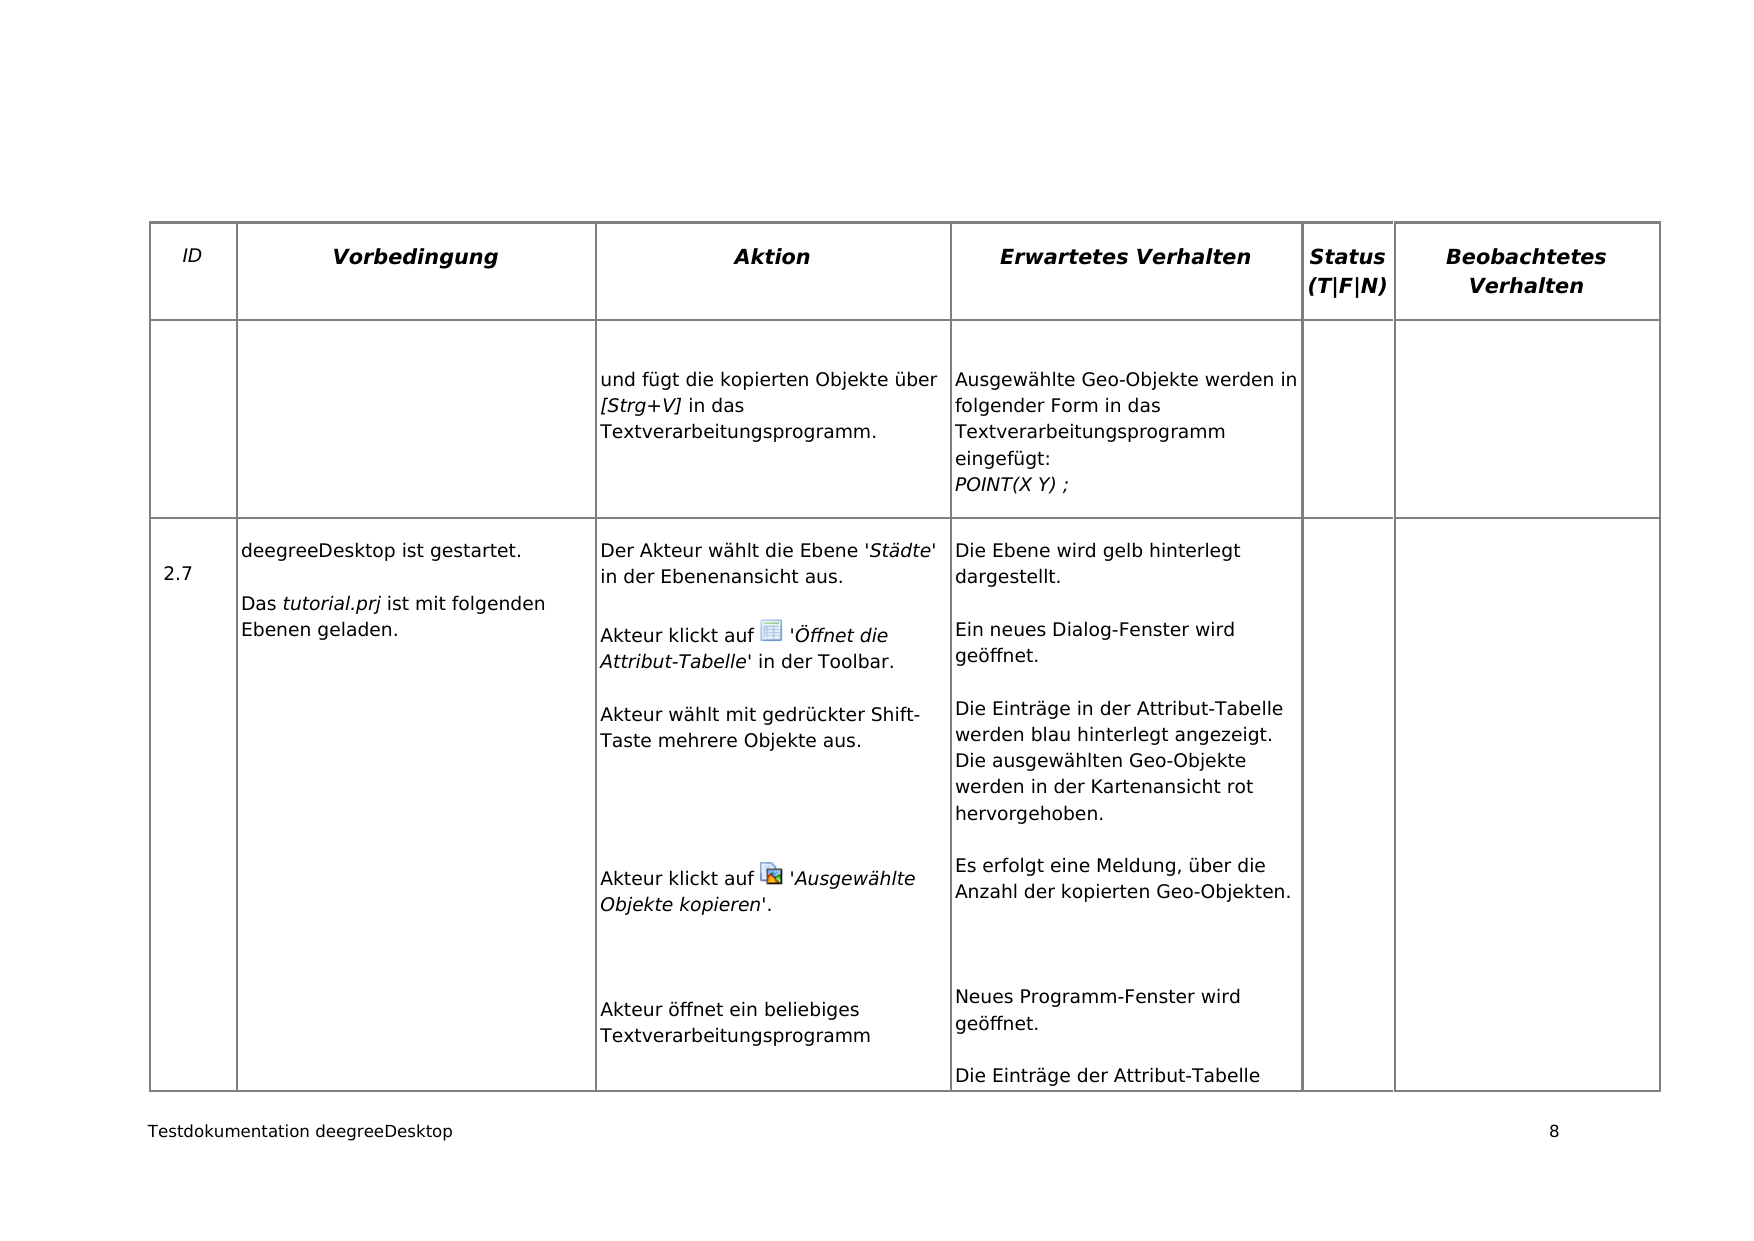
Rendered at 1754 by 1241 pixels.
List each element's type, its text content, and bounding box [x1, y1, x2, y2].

table_cell [238, 321, 595, 517]
table_cell und fügt die kopierten Objekte über [Strg+V] in das Textverarbeitungsprogramm. [597, 321, 950, 517]
table_cell Ausgewählte Geo-Objekte werden in folgender Form in das Textverarbeitungsprogramm eingefügt: POINT(X Y) ; [952, 321, 1301, 517]
picture [760, 619, 784, 643]
table_cell deegreeDesktop ist gestartet. Das tutorial.prj ist mit folgenden Ebenen geladen. [238, 519, 595, 1090]
table_header Erwartetes Verhalten [952, 224, 1301, 319]
picture [760, 861, 784, 886]
table_header Status (T|F|N) [1304, 224, 1393, 319]
table_cell [151, 519, 236, 1090]
table_header Aktion [597, 224, 950, 319]
table_cell [151, 321, 236, 517]
table_header ID [151, 224, 236, 319]
table_cell Der Akteur wählt die Ebene 'Städte' in der Ebenenansicht aus. Akteur klickt auf 'Öffnet die Attribut-Tabelle' in der Toolbar. Akteur wählt mit gedrückter Shift-Taste mehrere Objekte aus. Akteur klickt auf 'Ausgewählte Objekte kopieren'. Akteur öffnet ein beliebiges Textverarbeitungsprogramm [597, 519, 950, 1090]
table_cell Die Ebene wird gelb hinterlegt dargestellt. Ein neues Dialog-Fenster wird geöffnet. Die Einträge in der Attribut-Tabelle werden blau hinterlegt angezeigt. Die ausgewählten Geo-Objekte werden in der Kartenansicht rot hervorgehoben. Es erfolgt eine Meldung, über die Anzahl der kopierten Geo-Objekten. Neues Programm-Fenster wird geöffnet. Die Einträge der Attribut-Tabelle [952, 519, 1301, 1090]
table_cell [1304, 519, 1393, 1090]
table_header Beobachtetes Verhalten [1396, 224, 1659, 319]
table_cell [1396, 519, 1659, 1090]
table_cell [1396, 321, 1659, 517]
table_header Vorbedingung [238, 224, 595, 319]
table_cell [1304, 321, 1393, 517]
